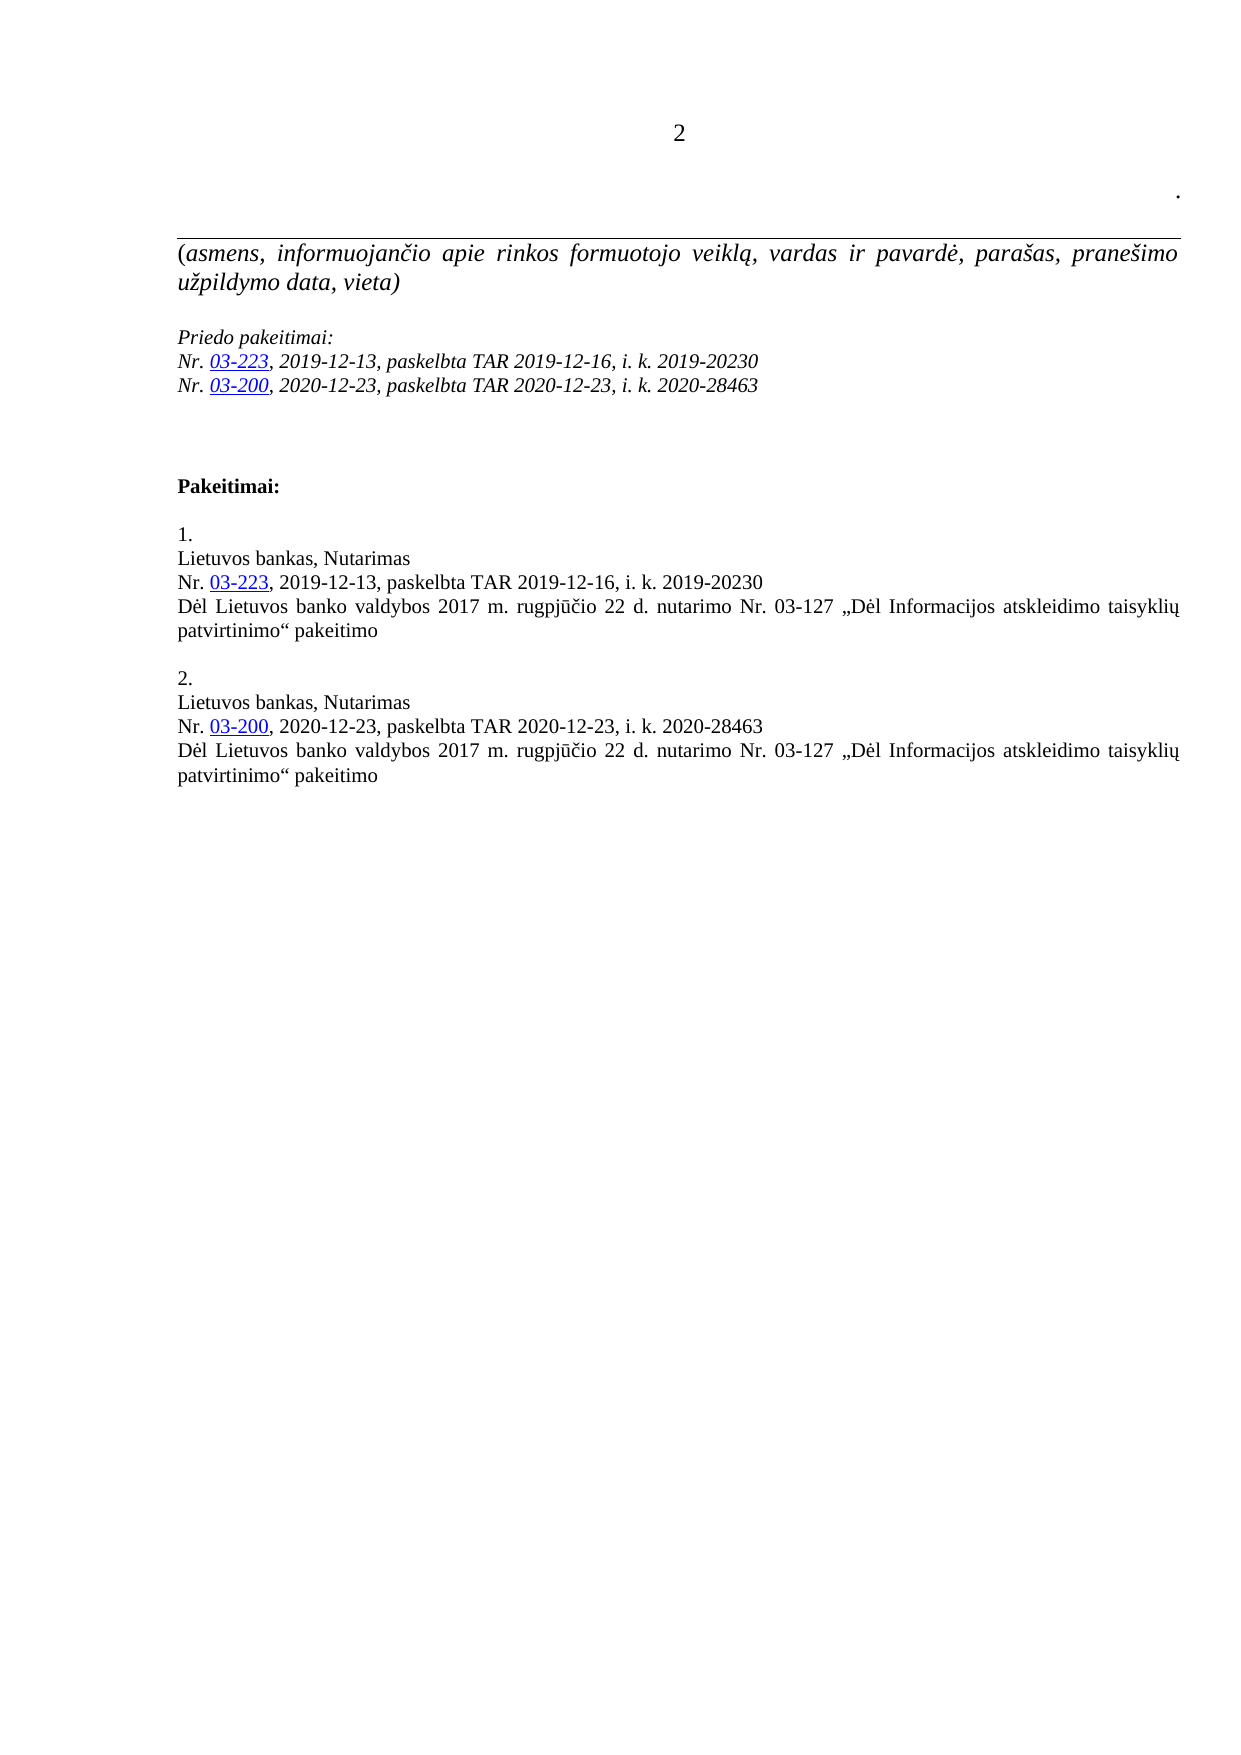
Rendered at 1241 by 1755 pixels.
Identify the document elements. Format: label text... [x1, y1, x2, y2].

text Dėl Lietuvos banko valdybos 2017 m. rugpjūčio 22 d. nutarimo Nr. 03-127 „Dėl Informacijos atskleidimo taisyklių patvirtinimo“ pakeitimo [177, 738, 1181, 787]
text Dėl Lietuvos banko valdybos 2017 m. rugpjūčio 22 d. nutarimo Nr. 03-127 „Dėl Informacijos atskleidimo taisyklių patvirtinimo“ pakeitimo [177, 594, 1181, 642]
table_header . [177, 176, 1181, 237]
text Pakeitimai: [177, 474, 1181, 498]
text Nr. 03-200, 2020-12-23, paskelbta TAR 2020-12-23, i. k. 2020-28463 [177, 714, 1181, 738]
text (asmens, informuojančio apie rinkos formuotojo veiklą, vardas ir pavardė, parašas, pranešimo užpildymo data, vieta) [177, 239, 1181, 296]
text Nr. 03-223, 2019-12-13, paskelbta TAR 2019-12-16, i. k. 2019-20230 [177, 349, 1181, 373]
text 1. [177, 522, 1181, 546]
text Nr. 03-223, 2019-12-13, paskelbta TAR 2019-12-16, i. k. 2019-20230 [177, 570, 1181, 594]
text Nr. 03-200, 2020-12-23, paskelbta TAR 2020-12-23, i. k. 2020-28463 [177, 373, 1181, 397]
text 2. [177, 666, 1181, 690]
text Priedo pakeitimai: [177, 325, 1181, 349]
text Lietuvos bankas, Nutarimas [177, 546, 1181, 570]
text Lietuvos bankas, Nutarimas [177, 690, 1181, 714]
